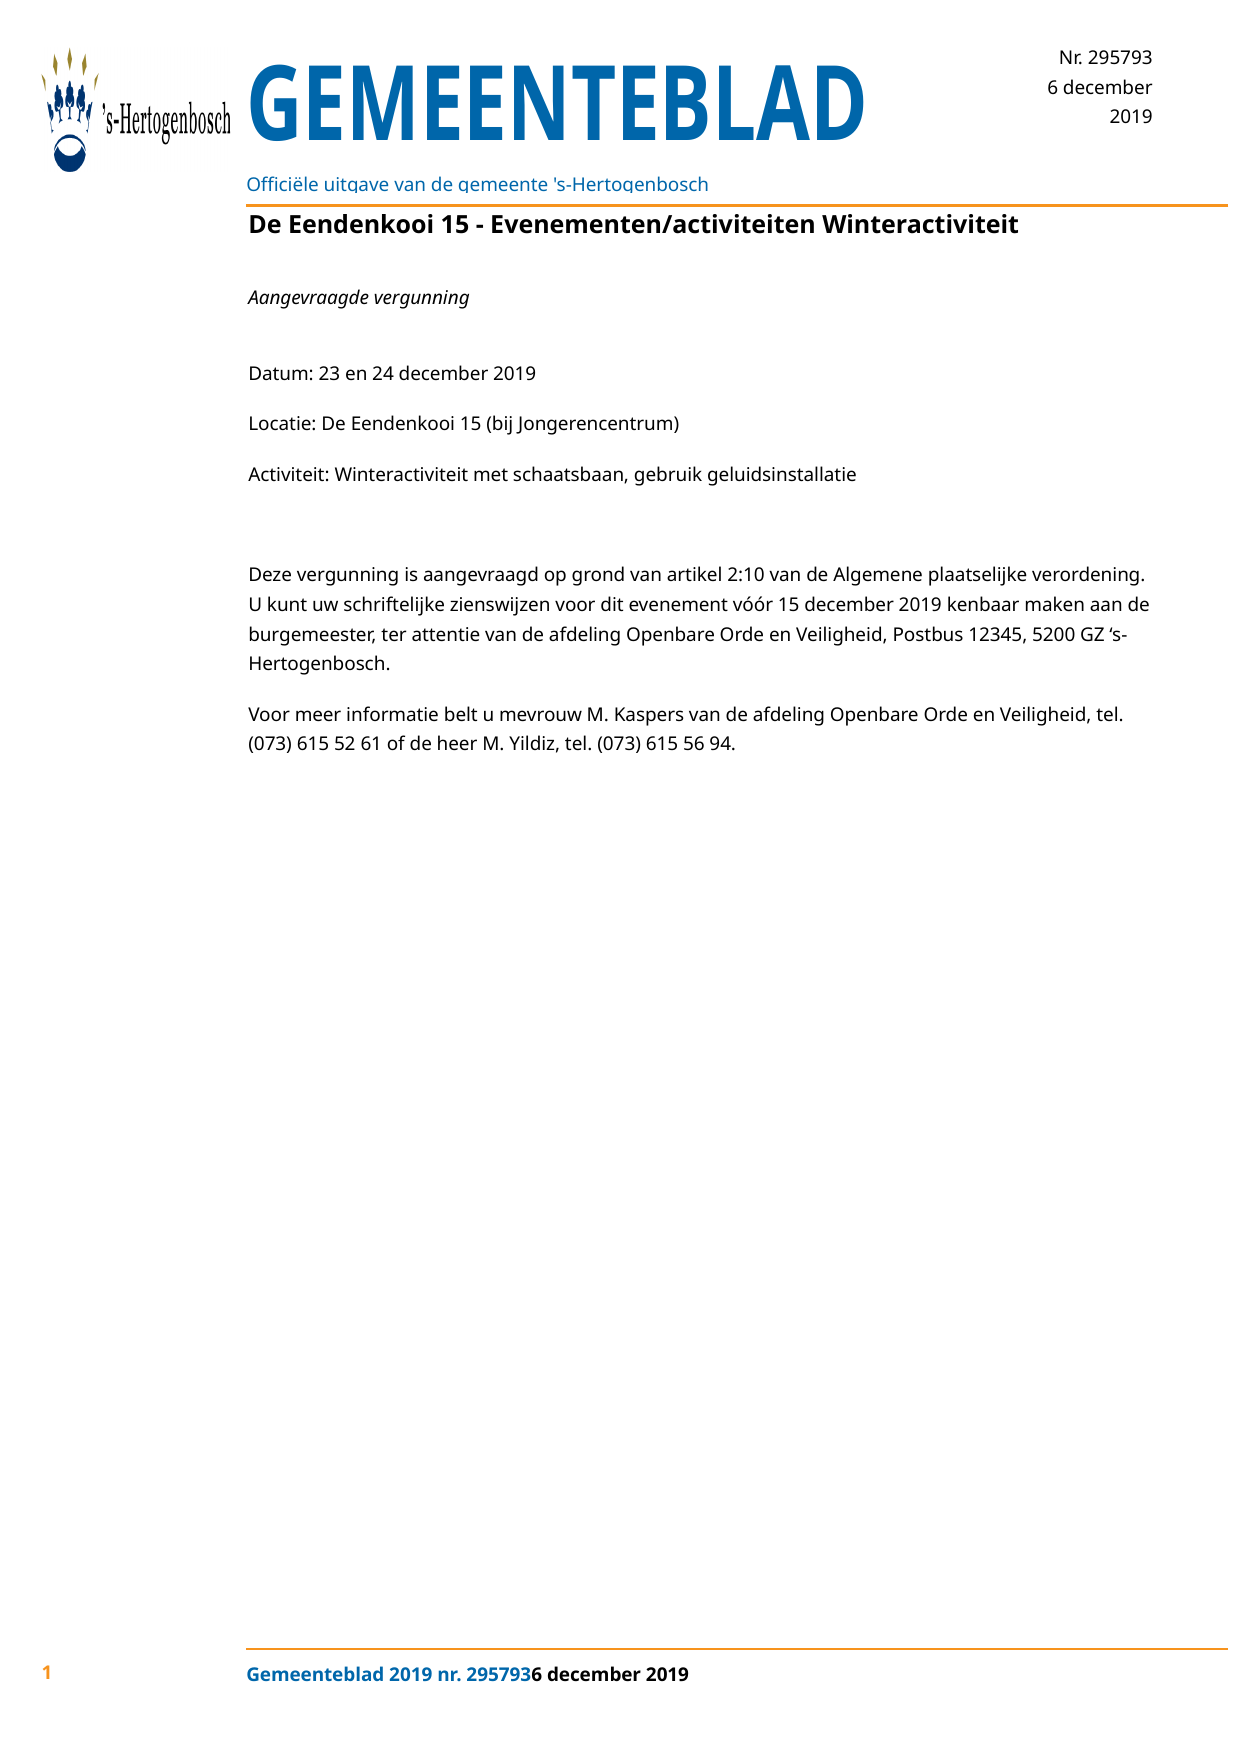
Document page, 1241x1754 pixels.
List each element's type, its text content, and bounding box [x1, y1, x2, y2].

text Voor meer informatie belt u mevrouw M. Kaspers van de afdeling Openbare Orde en Veiligheid, tel. (073) 615 52 61 of de heer M. Yildiz, tel. (073) 615 56 94. [248, 701, 1152, 756]
text Datum: 23 en 24 december 2019 [248, 360, 1152, 386]
picture [41, 47, 231, 172]
text De Eendenkooi 15 - Evenementen/activiteiten Winteractiviteit [248, 207, 1152, 241]
text Deze vergunning is aangevraagd op grond van artikel 2:10 van de Algemene plaatselijke verordening. U kunt uw schriftelijke zienswijzen voor dit evenement vóór 15 december 2019 kenbaar maken aan de burgemeester, ter attentie van de afdeling Openbare Orde en Veiligheid, Postbus 12345, 5200 GZ ‘s-Hertogenbosch. [248, 562, 1152, 676]
text Aangevraagde vergunning [248, 284, 1152, 309]
text Locatie: De Eendenkooi 15 (bij Jongerencentrum) [248, 410, 1152, 436]
text Activiteit: Winteractiviteit met schaatsbaan, gebruik geluidsinstallatie [248, 461, 1152, 487]
